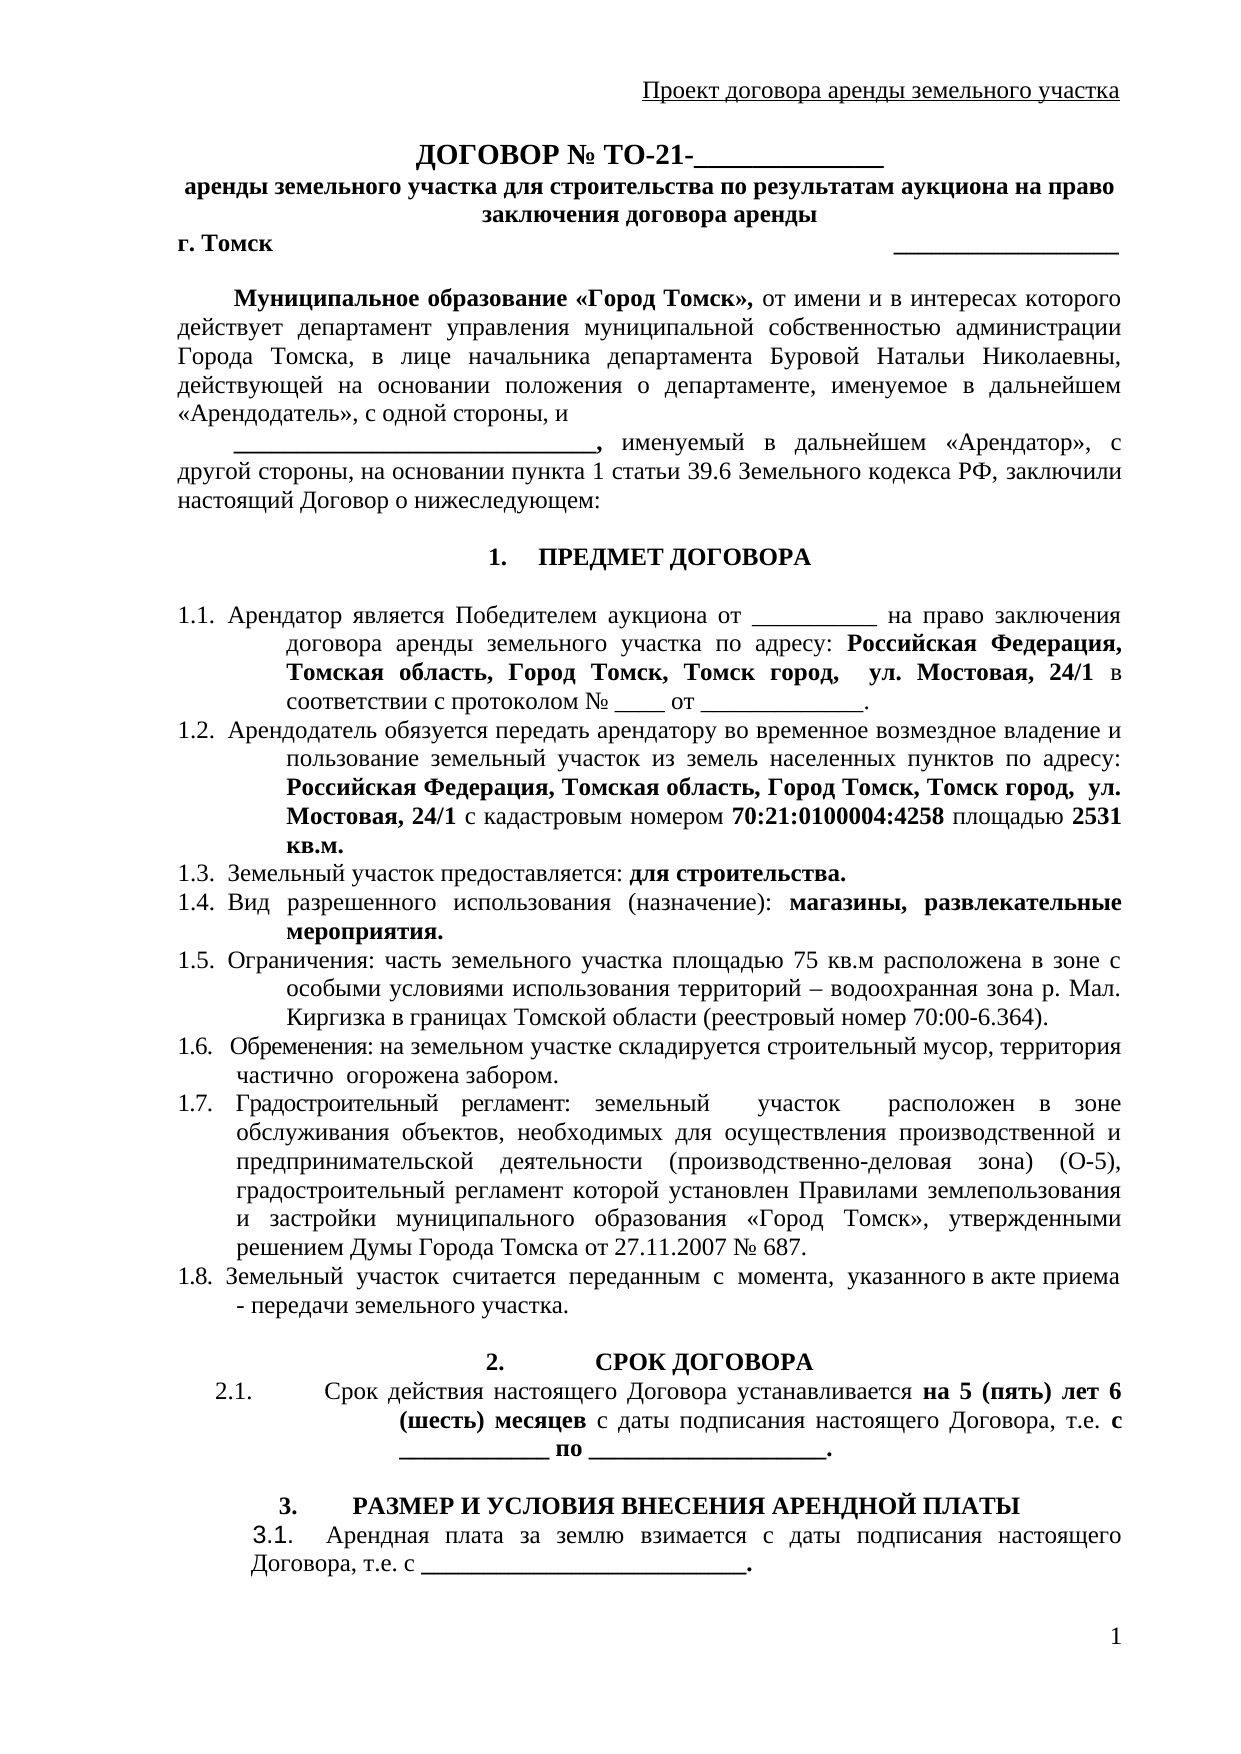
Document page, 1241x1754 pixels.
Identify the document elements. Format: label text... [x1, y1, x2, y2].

list Земельный участок предоставляется: для строительства. [177, 858, 1122, 887]
list ПРЕДМЕТ ДОГОВОРА [177, 542, 1122, 571]
text Муниципальное образование «Город Томск», от имени и в интересах которого действует департамент управления муниципальной собственностью администрации Города Томска, в лице начальника департамента Буровой Натальи Николаевны, действующей на основании положения о департаменте, именуемое в дальнейшем «Арендодатель», с одной стороны, и [177, 283, 1122, 427]
text г. Томск __________________ [177, 228, 1122, 257]
text Проект договора аренды земельного участка [177, 75, 1122, 104]
list Ограничения: часть земельного участка площадью 75 кв.м расположена в зоне с особыми условиями использования территорий – водоохранная зона р. Мал. Киргизка в границах Томской области (реестровый номер 70:00-6.364). [177, 945, 1122, 1031]
text 1.8. Земельный участок считается переданным с момента, указанного в акте приема - передачи земельного участка. [177, 1261, 1122, 1318]
list Срок действия настоящего Договора устанавливается на 5 (пять) лет 6 (шесть) месяцев с даты подписания настоящего Договора, т.е. с ____________ по ___________________. [215, 1376, 1122, 1462]
list Арендодатель обязуется передать арендатору во временное возмездное владение и пользование земельный участок из земель населенных пунктов по адресу: Российская Федерация, Томская область, Город Томск, Томск город, ул. Мостовая, 24/1 с кадастровым номером 70:21:0100004:4258 площадью 2531 кв.м. [177, 715, 1122, 858]
list Арендная плата за землю взимается с даты подписания настоящего Договора, т.е. с __________________________. [177, 1520, 1122, 1577]
list СРОК ДОГОВОРА [177, 1347, 1122, 1376]
text _____________________________, именуемый в дальнейшем «Арендатор», с другой стороны, на основании пункта 1 статьи 39.6 Земельного кодекса РФ, заключили настоящий Договор о нижеследующем: [177, 427, 1122, 513]
text 1.7. Градостроительный регламент: земельный участок расположен в зоне обслуживания объектов, необходимых для осуществления производственной и предпринимательской деятельности (производственно-деловая зона) (О-5), градостроительный регламент которой установлен Правилами землепользования и застройки муниципального образования «Город Томск», утвержденными решением Думы Города Томска от 27.11.2007 № 687. [177, 1088, 1122, 1261]
text ДОГОВОР № ТО-21-_____________ [177, 137, 1122, 171]
list Арендатор является Победителем аукциона от __________ на право заключения договора аренды земельного участка по адресу: Российская Федерация, Томская область, Город Томск, Томск город, ул. Мостовая, 24/1 в соответствии с протоколом № ____ от _____________. [177, 600, 1122, 715]
list РАЗМЕР И УСЛОВИЯ ВНЕСЕНИЯ АРЕНДНОЙ ПЛАТЫ [177, 1491, 1122, 1520]
list Вид разрешенного использования (назначение): магазины, развлекательные мероприятия. [177, 887, 1122, 945]
subtitle аренды земельного участка для строительства по результатам аукциона на право заключения договора аренды [177, 171, 1122, 228]
text 1.6. Обременения: на земельном участке складируется строительный мусор, территория частично огорожена забором. [177, 1031, 1122, 1088]
